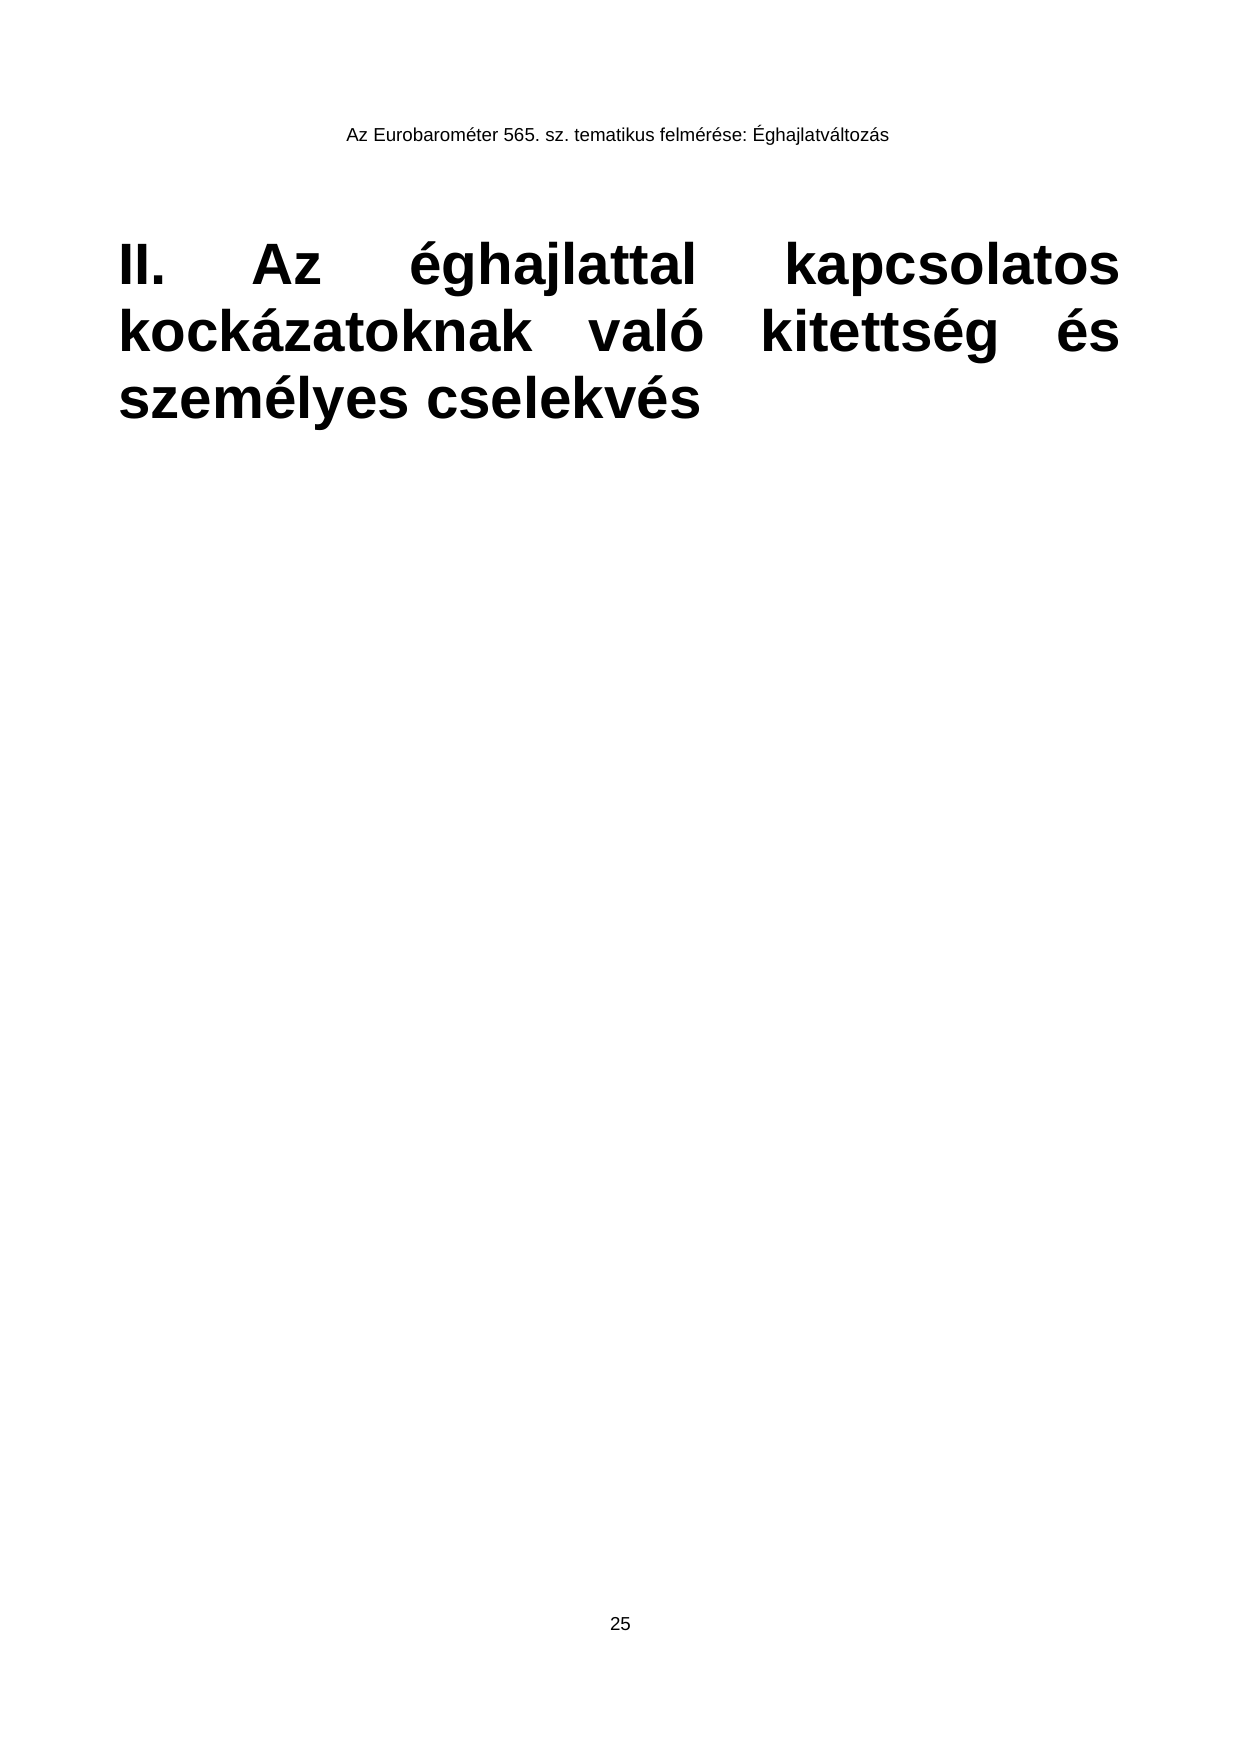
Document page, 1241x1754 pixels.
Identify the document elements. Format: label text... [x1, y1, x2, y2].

subtitle II. Az éghajlattal kapcsolatos kockázatoknak való kitettség és személyes cselekvés [118, 229, 1122, 431]
